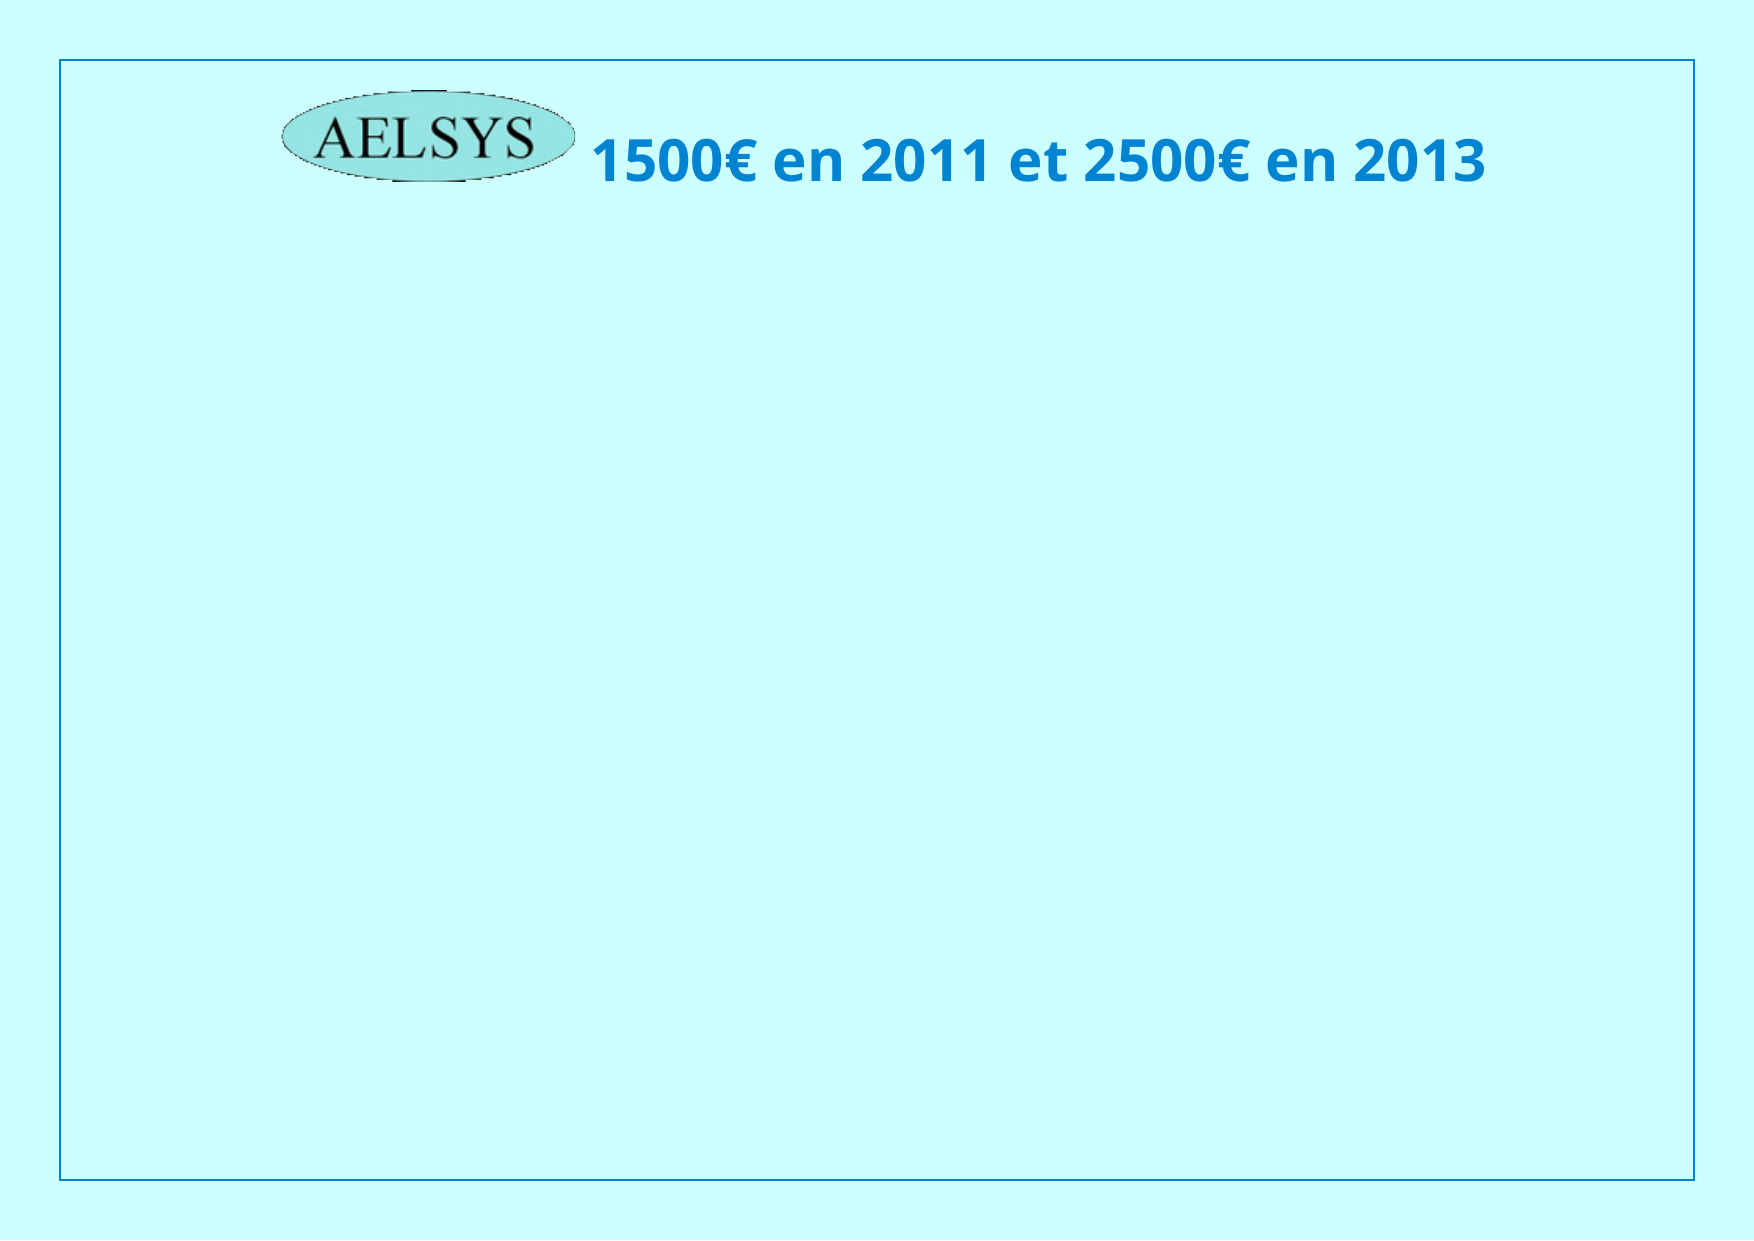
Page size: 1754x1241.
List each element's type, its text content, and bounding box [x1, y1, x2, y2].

text 1500€ en 2011 et 2500€ en 2013 [91, 91, 1663, 198]
picture [281, 90, 576, 182]
